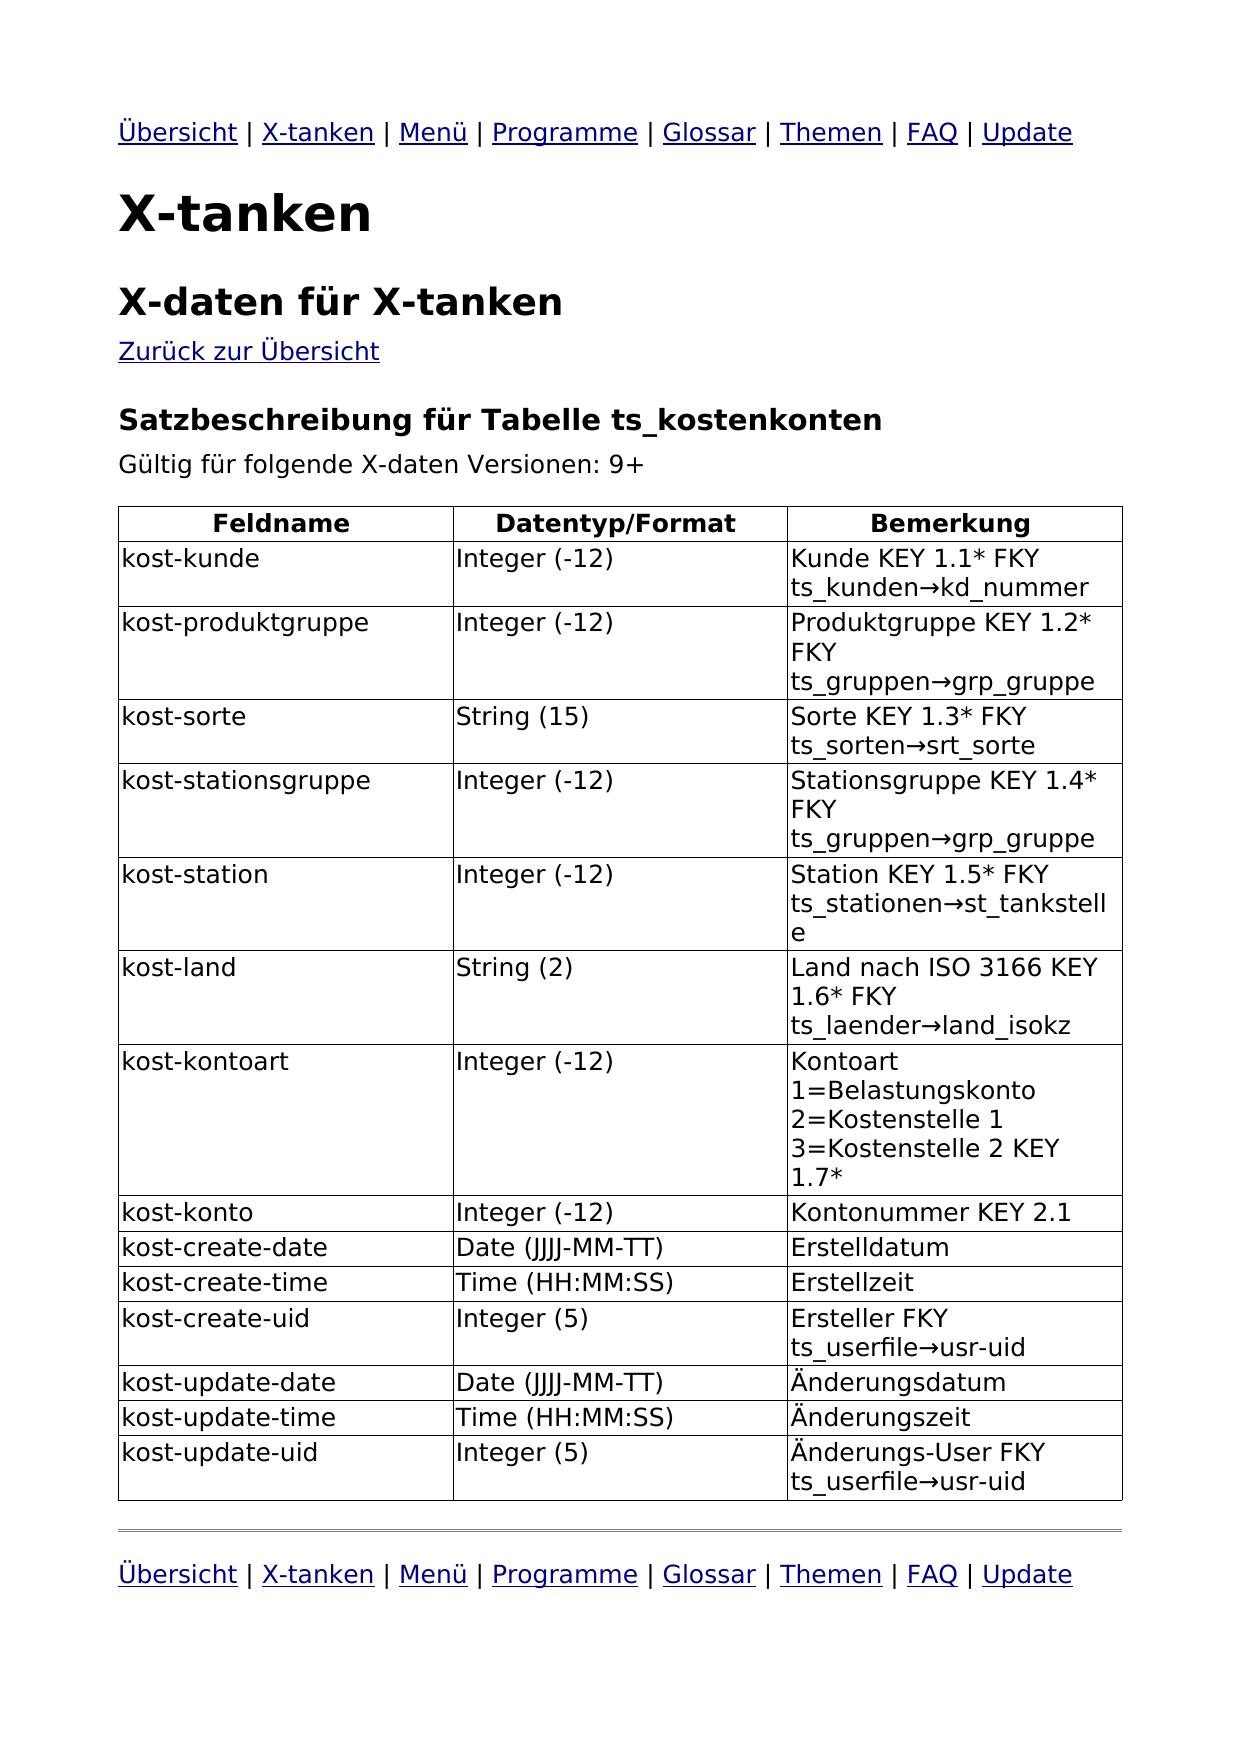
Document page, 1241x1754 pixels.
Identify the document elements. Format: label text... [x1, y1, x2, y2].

table_cell kost-konto [119, 1196, 453, 1231]
table_cell Date (JJJJ-MM-TT) [454, 1232, 787, 1266]
table_header Bemerkung [788, 507, 1122, 541]
table_cell kost-produktgruppe [119, 607, 453, 699]
subtitle X-tanken [118, 185, 1122, 243]
text Zurück zur Übersicht [118, 337, 1122, 366]
table_cell kost-update-date [119, 1366, 453, 1400]
table_cell Integer (-12) [454, 1196, 787, 1231]
table_cell Date (JJJJ-MM-TT) [454, 1366, 787, 1400]
text Übersicht | X-tanken | Menü | Programme | Glossar | Themen | FAQ | Update [118, 118, 1122, 147]
table_cell Station KEY 1.5* FKY ts_stationen→st_tankstelle [788, 858, 1122, 950]
table_cell Integer (5) [454, 1436, 787, 1499]
table_cell Integer (-12) [454, 607, 787, 699]
table_cell String (15) [454, 700, 787, 763]
table_cell kost-update-uid [119, 1436, 453, 1499]
subtitle X-daten für X-tanken [118, 281, 1122, 324]
table_cell kost-sorte [119, 700, 453, 763]
table_cell Erstelldatum [788, 1232, 1122, 1266]
table_cell kost-create-date [119, 1232, 453, 1266]
subtitle Satzbeschreibung für Tabelle ts_kostenkonten [118, 403, 1122, 437]
table_cell String (2) [454, 951, 787, 1044]
table_cell kost-create-time [119, 1267, 453, 1301]
table_cell kost-land [119, 951, 453, 1044]
table_cell Land nach ISO 3166 KEY 1.6* FKY ts_laender→land_isokz [788, 951, 1122, 1044]
table_cell kost-update-time [119, 1401, 453, 1435]
table_header Feldname [119, 507, 453, 541]
table_cell Änderungs-User FKY ts_userfile→usr-uid [788, 1436, 1122, 1499]
table_cell Kontonummer KEY 2.1 [788, 1196, 1122, 1231]
table_header Datentyp/Format [454, 507, 787, 541]
table_cell Integer (-12) [454, 858, 787, 950]
table_cell Integer (-12) [454, 542, 787, 606]
table_cell Produktgruppe KEY 1.2* FKY ts_gruppen→grp_gruppe [788, 607, 1122, 699]
table_cell Integer (-12) [454, 1045, 787, 1195]
table_cell Kunde KEY 1.1* FKY ts_kunden→kd_nummer [788, 542, 1122, 606]
table_cell Ersteller FKY ts_userfile→usr-uid [788, 1302, 1122, 1365]
table_cell Time (HH:MM:SS) [454, 1267, 787, 1301]
table_cell Änderungsdatum [788, 1366, 1122, 1400]
table_cell Kontoart 1=Belastungskonto 2=Kostenstelle 1 3=Kostenstelle 2 KEY 1.7* [788, 1045, 1122, 1195]
table_cell Time (HH:MM:SS) [454, 1401, 787, 1435]
table_cell kost-kontoart [119, 1045, 453, 1195]
table_cell Sorte KEY 1.3* FKY ts_sorten→srt_sorte [788, 700, 1122, 763]
text Übersicht | X-tanken | Menü | Programme | Glossar | Themen | FAQ | Update [118, 1561, 1122, 1590]
table_cell Integer (-12) [454, 764, 787, 857]
table_cell Erstellzeit [788, 1267, 1122, 1301]
table_cell kost-stationsgruppe [119, 764, 453, 857]
table_cell Integer (5) [454, 1302, 787, 1365]
table_cell kost-kunde [119, 542, 453, 606]
table_cell Änderungszeit [788, 1401, 1122, 1435]
table_cell kost-create-uid [119, 1302, 453, 1365]
table_cell kost-station [119, 858, 453, 950]
table_cell Stationsgruppe KEY 1.4* FKY ts_gruppen→grp_gruppe [788, 764, 1122, 857]
text Gültig für folgende X-daten Versionen: 9+ [118, 450, 1122, 479]
